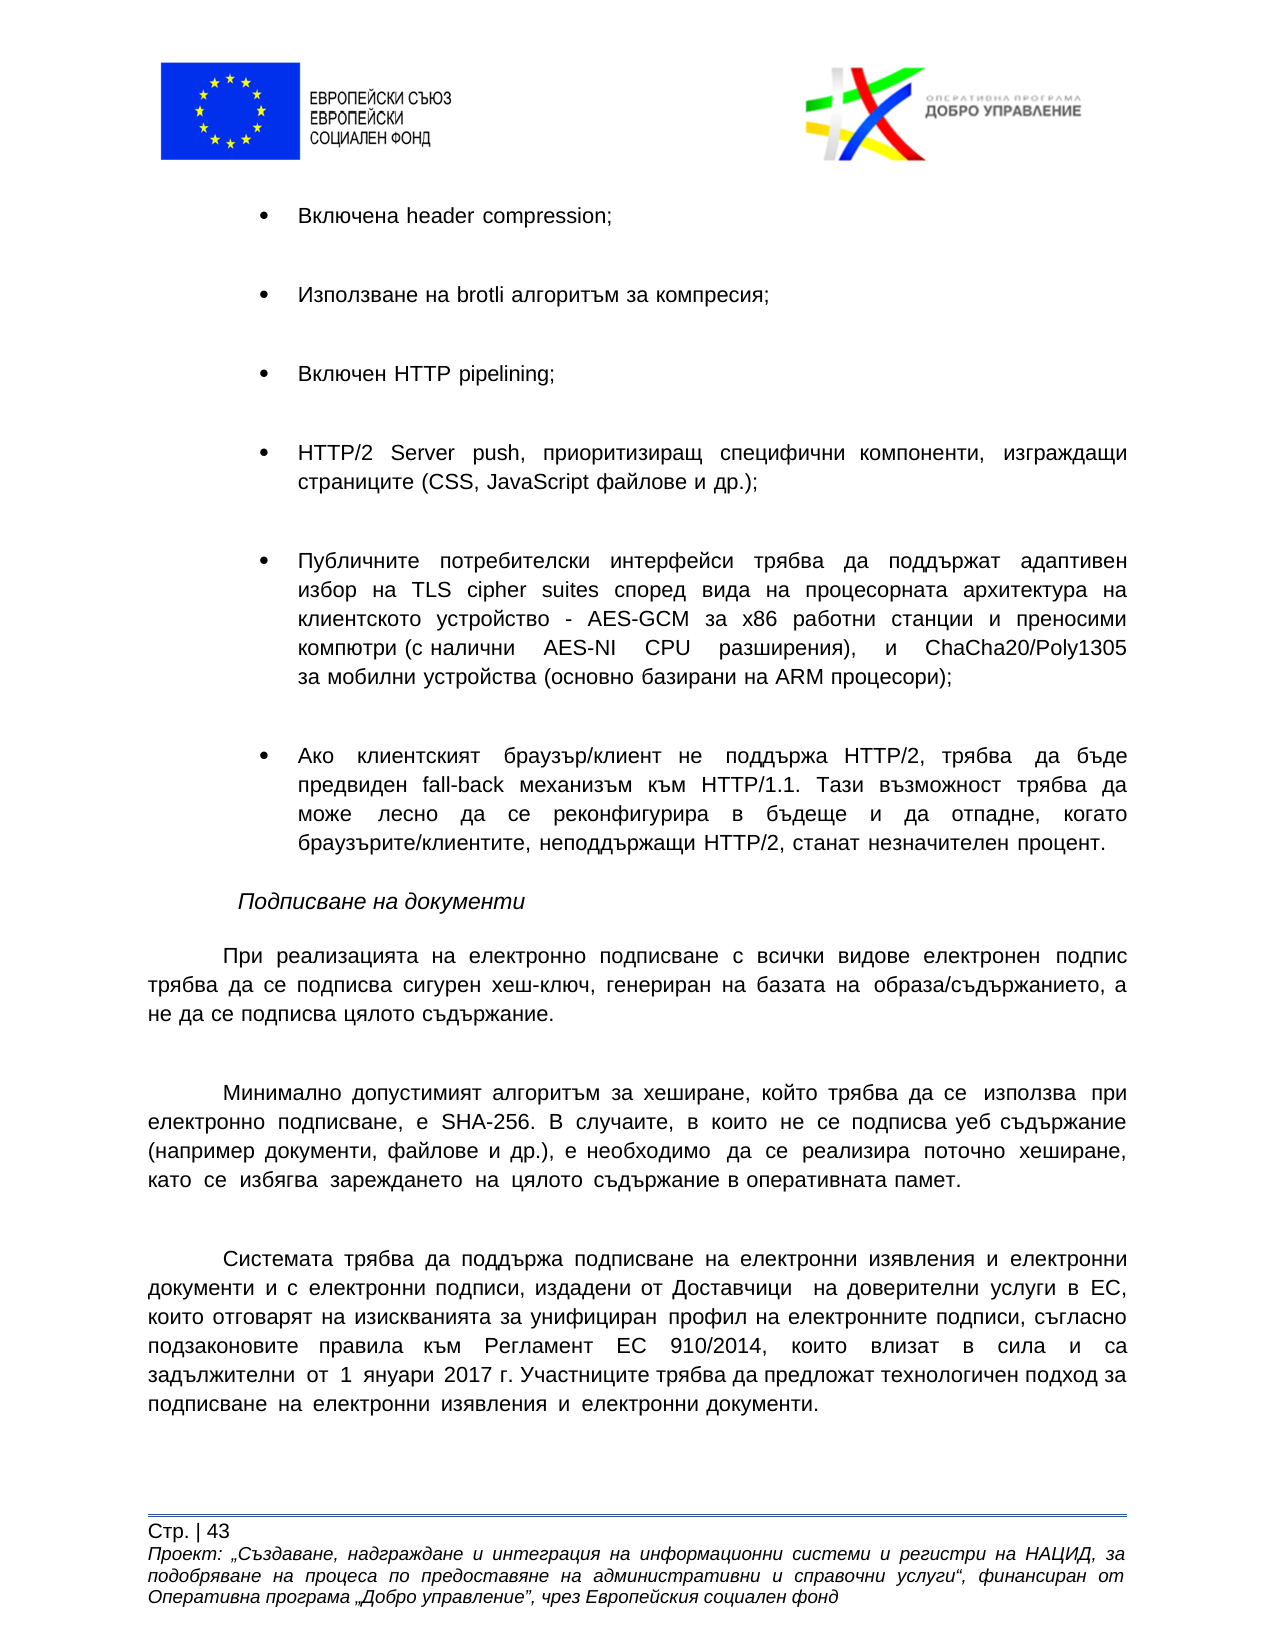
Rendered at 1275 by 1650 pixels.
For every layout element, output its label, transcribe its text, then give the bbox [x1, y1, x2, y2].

list Използване на brotli алгоритъм за компресия; [260, 282, 1127, 307]
subtitle Подписване на документи [238, 888, 1127, 914]
text При реализацията на електронно подписване с всички видове електронен подпис трябва да се подписва сигурен хеш-ключ, генериран на базата на образа/съдържанието, а не да се подписва цялото съдържание. [148, 943, 1127, 1026]
list Включена header compression; [260, 203, 1127, 228]
text Системата трябва да поддържа подписване на електронни изявления и електронни документи и с електронни подписи, издадени от Доставчици на доверителни услуги в ЕС, които отговарят на изискванията за унифициран профил на електронните подписи, съгласно подзаконовите правила към Регламент ЕС 910/2014, които влизат в сила и са задължителни от 1 януари 2017 г. Участниците трябва да предложат технологичен подход за подписване на електронни изявления и електронни документи. [148, 1246, 1127, 1416]
list Ако клиентският браузър/клиент не поддържа HTTP/2, трябва да бъде предвиден fall-back механизъм към HTTP/1.1. Тази възможност трябва да може лесно да се реконфигурира в бъдеще и да отпадне, когато браузърите/клиентите, неподдържащи HTTP/2, станат незначителен процент. [260, 743, 1127, 855]
list HTTP/2 Server push, приоритизиращ специфични компоненти, изграждащи страниците (CSS, JavaScript файлове и др.); [260, 440, 1127, 494]
text Минимално допустимият алгоритъм за хеширане, който трябва да се използва при електронно подписване, е SHA-256. В случаите, в които не се подписва уеб съдържание (например документи, файлове и др.), е необходимо да се реализира поточно хеширане, като се избягва зареждането на цялото съдържание в оперативната памет. [148, 1080, 1127, 1192]
list Включен HTTP pipelining; [260, 361, 1127, 386]
list Публичните потребителски интерфейси трябва да поддържат адаптивен избор на TLS cipher suites според вида на процесорната архитектура на клиентското устройство - AES-GCM за x86 работни станции и преносими компютри (с налични AES-NI CPU разширения), и ChaCha20/Poly1305 за мобилни устройства (основно базирани на ARM процесори); [260, 548, 1127, 689]
